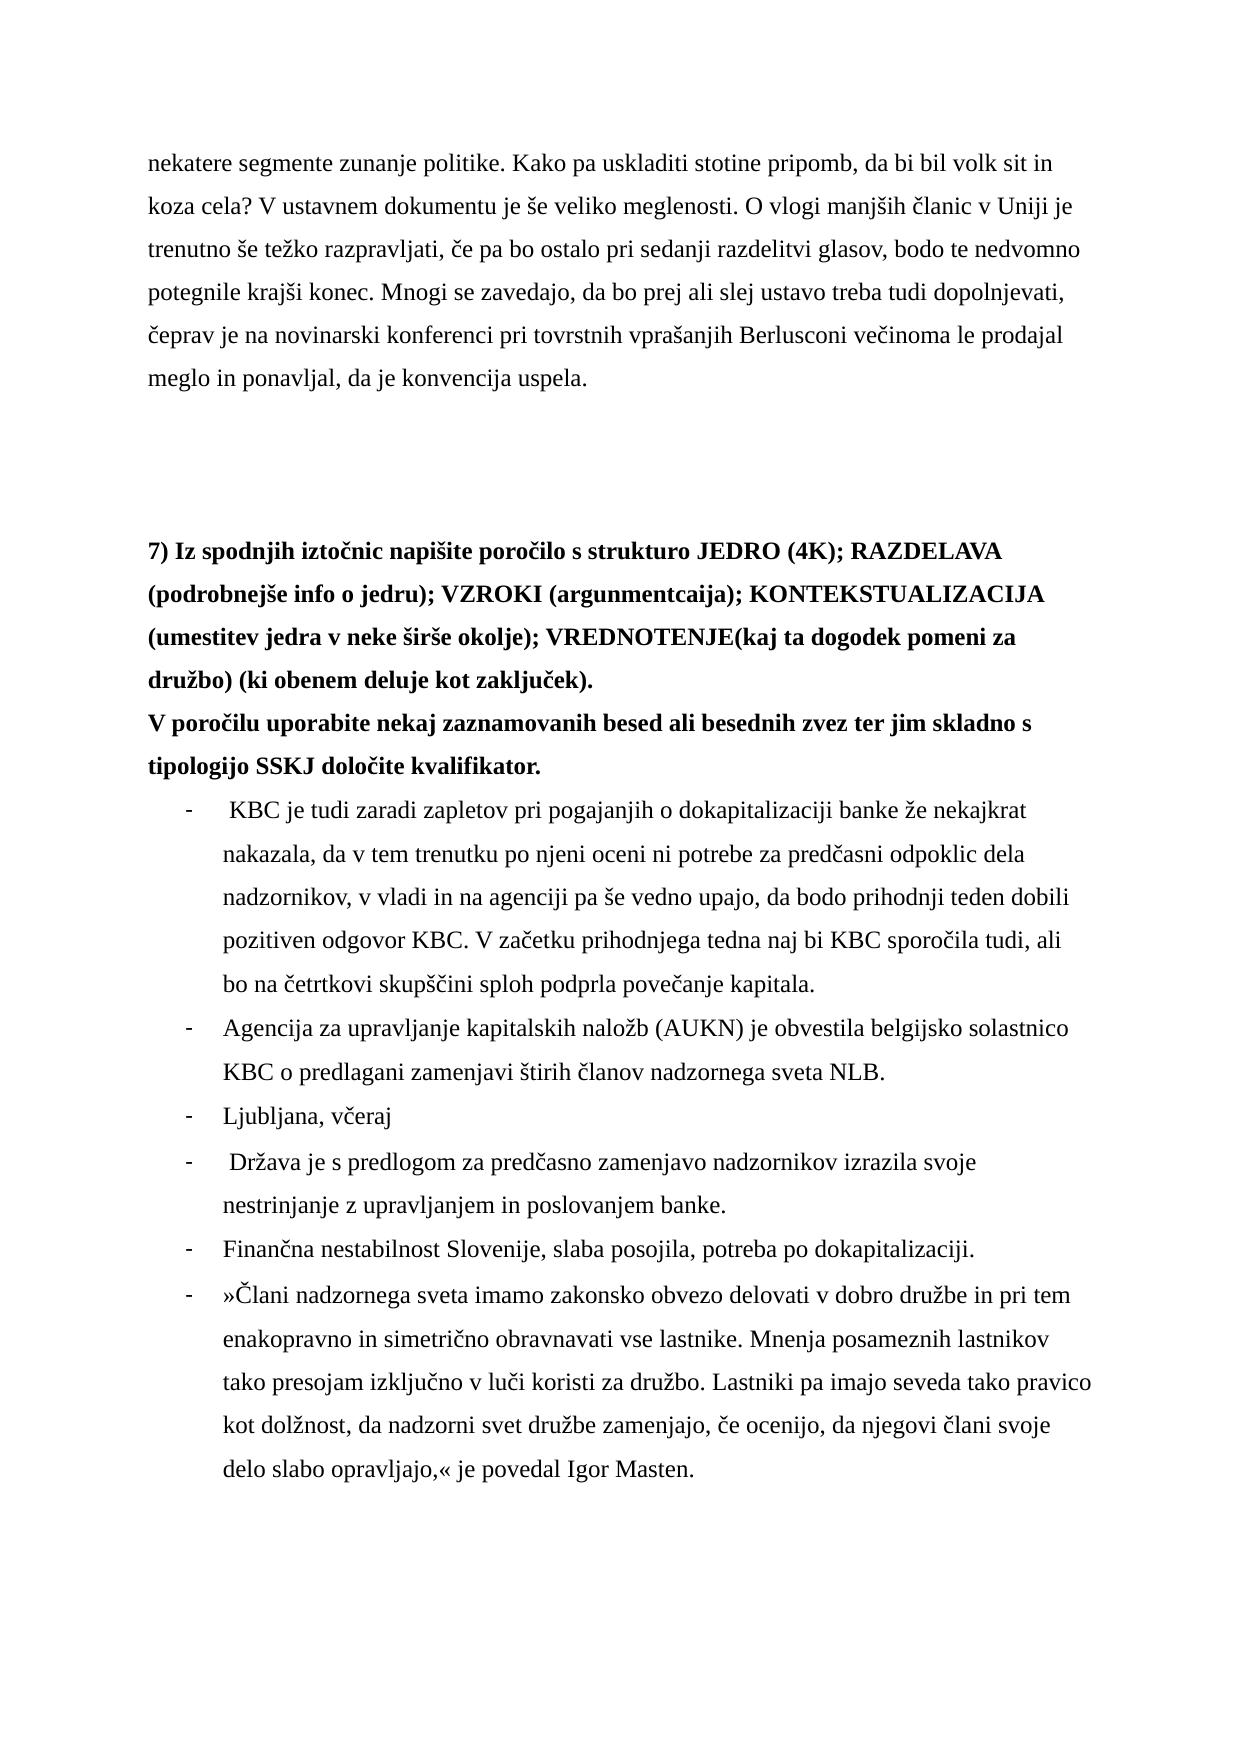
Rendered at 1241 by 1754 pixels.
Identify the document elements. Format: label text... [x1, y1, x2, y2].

text V poročilu uporabite nekaj zaznamovanih besed ali besednih zvez ter jim skladno s tipologijo SSKJ določite kvalifikator. [148, 708, 1093, 780]
text 7) Iz spodnjih iztočnic napišite poročilo s strukturo JEDRO (4K); RAZDELAVA (podrobnejše info o jedru); VZROKI (argunmentcaija); KONTEKSTUALIZACIJA (umestitev jedra v neke širše okolje); VREDNOTENJE(kaj ta dogodek pomeni za družbo) (ki obenem deluje kot zaključek). [148, 536, 1093, 694]
list Država je s predlogom za predčasno zamenjavo nadzornikov izrazila svoje nestrinjanje z upravljanjem in poslovanjem banke. [185, 1146, 1093, 1219]
list Agencija za upravljanje kapitalskih naložb (AUKN) je obvestila belgijsko solastnico KBC o predlagani zamenjavi štirih članov nadzornega sveta NLB. [185, 1012, 1093, 1086]
list KBC je tudi zaradi zapletov pri pogajanjih o dokapitalizaciji banke že nekajkrat nakazala, da v tem trenutku po njeni oceni ni potrebe za predčasni odpoklic dela nadzornikov, v vladi in na agenciji pa še vedno upajo, da bodo prihodnji teden dobili pozitiven odgovor KBC. V začetku prihodnjega tedna naj bi KBC sporočila tudi, ali bo na četrtkovi skupščini sploh podprla povečanje kapitala. [185, 794, 1093, 997]
list Finančna nestabilnost Slovenije, slaba posojila, potreba po dokapitalizaciji. [185, 1234, 1093, 1264]
text nekatere segmente zunanje politike. Kako pa uskladiti stotine pripomb, da bi bil volk sit in koza cela? V ustavnem dokumentu je še veliko meglenosti. O vlogi manjših članic v Uniji je trenutno še težko razpravljati, če pa bo ostalo pri sedanji razdelitvi glasov, bodo te nedvomno potegnile krajši konec. Mnogi se zavedajo, da bo prej ali slej ustavo treba tudi dopolnjevati, čeprav je na novinarski konferenci pri tovrstnih vprašanjih Berlusconi večinoma le prodajal meglo in ponavljal, da je konvencija uspela. [148, 148, 1093, 392]
list »Člani nadzornega sveta imamo zakonsko obvezo delovati v dobro družbe in pri tem enakopravno in simetrično obravnavati vse lastnike. Mnenja posameznih lastnikov tako presojam izključno v luči koristi za družbo. Lastniki pa imajo seveda tako pravico kot dolžnost, da nadzorni svet družbe zamenjajo, če ocenijo, da njegovi člani svoje delo slabo opravljajo,« je povedal Igor Masten. [185, 1279, 1093, 1482]
list Ljubljana, včeraj [185, 1100, 1093, 1130]
